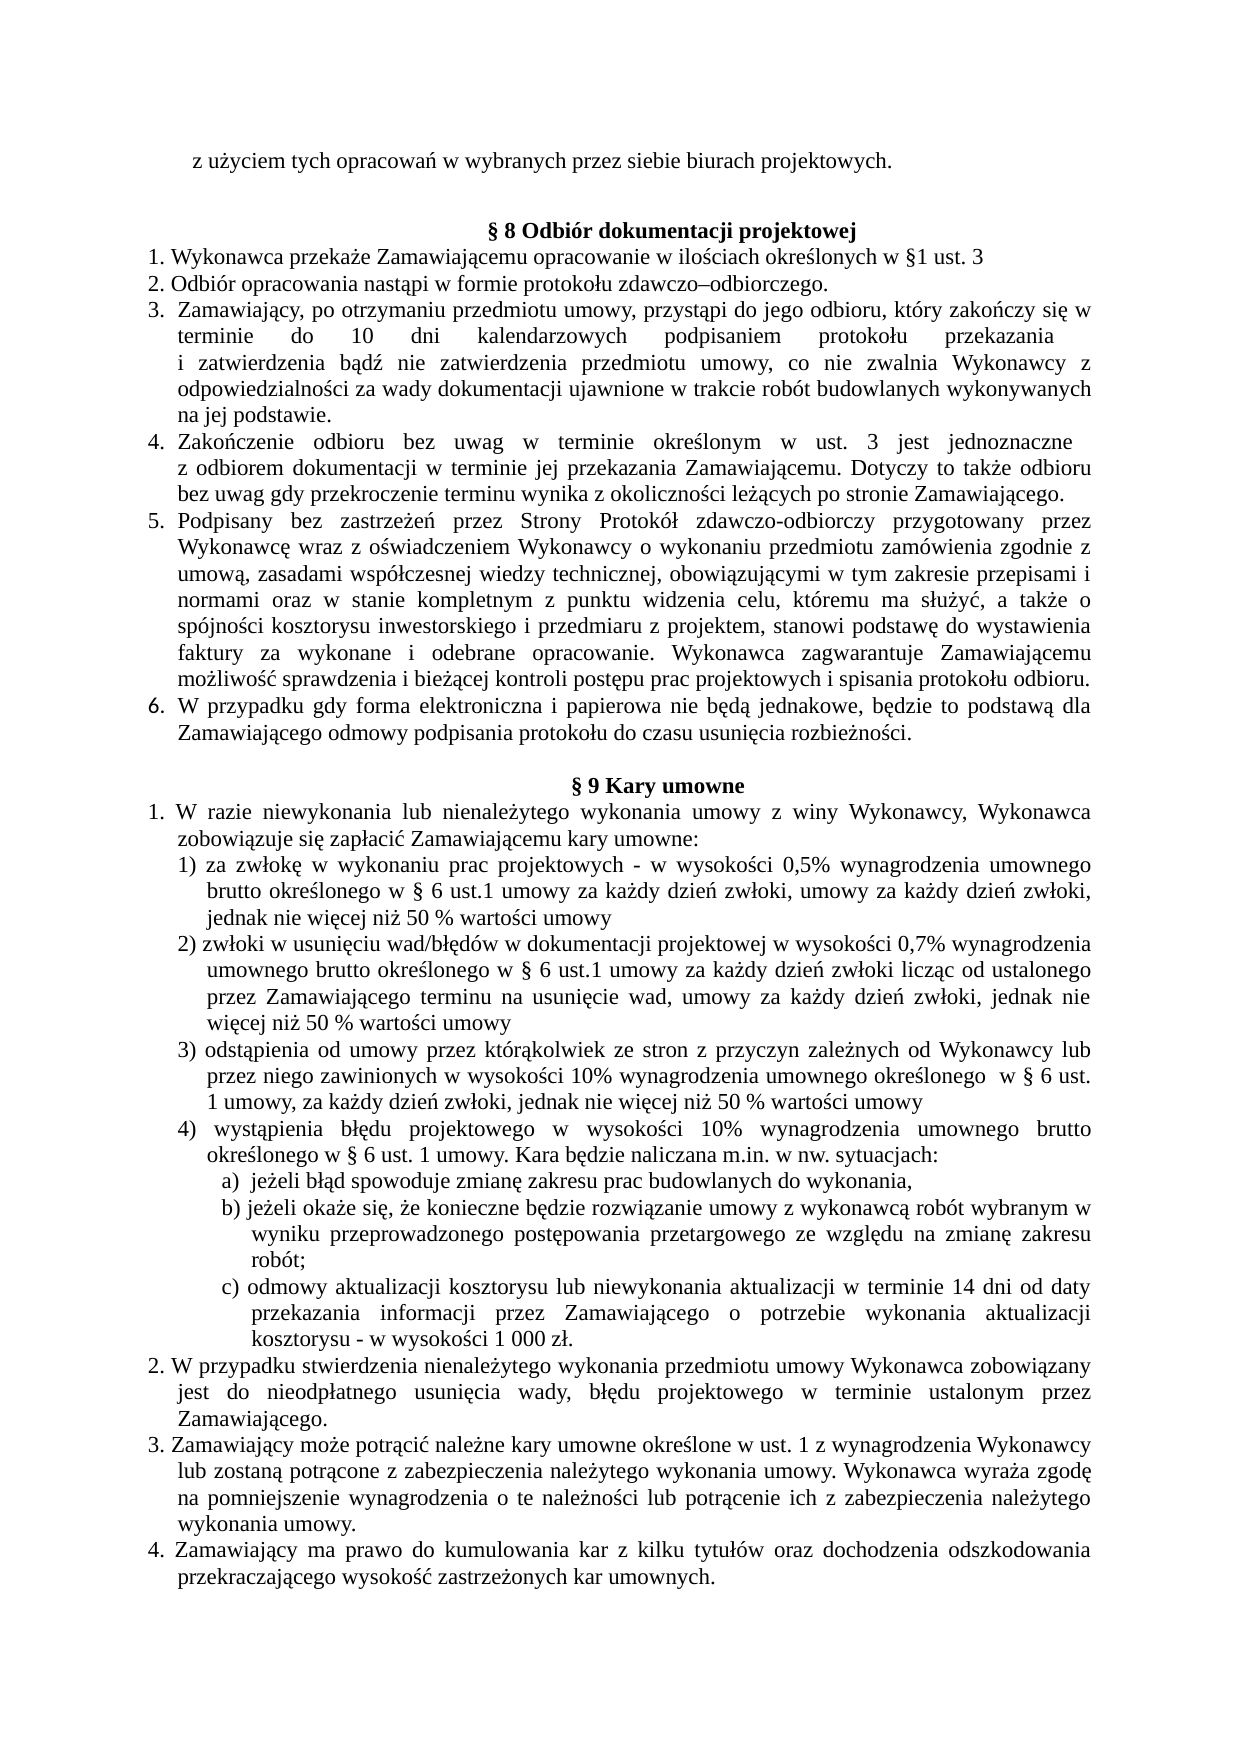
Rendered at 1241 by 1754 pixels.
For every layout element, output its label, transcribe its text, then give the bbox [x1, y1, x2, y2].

list Zamawiający, po otrzymaniu przedmiotu umowy, przystąpi do jego odbioru, który zakończy się w terminie do 10 dni kalendarzowych podpisaniem protokołu przekazania i zatwierdzenia bądź nie zatwierdzenia przedmiotu umowy, co nie zwalnia Wykonawcy z odpowiedzialności za wady dokumentacji ujawnione w trakcie robót budowlanych wykonywanych na jej podstawie. [148, 296, 1093, 428]
text 1) za zwłokę w wykonaniu prac projektowych - w wysokości 0,5% wynagrodzenia umownego brutto określonego w § 6 ust.1 umowy za każdy dzień zwłoki, umowy za każdy dzień zwłoki, jednak nie więcej niż 50 % wartości umowy [177, 851, 1093, 930]
text 3) odstąpienia od umowy przez którąkolwiek ze stron z przyczyn zależnych od Wykonawcy lub przez niego zawinionych w wysokości 10% wynagrodzenia umownego określonego w § 6 ust. 1 umowy, za każdy dzień zwłoki, jednak nie więcej niż 50 % wartości umowy [177, 1036, 1093, 1115]
list Zakończenie odbioru bez uwag w terminie określonym w ust. 3 jest jednoznaczne z odbiorem dokumentacji w terminie jej przekazania Zamawiającemu. Dotyczy to także odbioru bez uwag gdy przekroczenie terminu wynika z okoliczności leżących po stronie Zamawiającego. [148, 428, 1093, 507]
text 4. Zamawiający ma prawo do kumulowania kar z kilku tytułów oraz dochodzenia odszkodowania przekraczającego wysokość zastrzeżonych kar umownych. [148, 1536, 1093, 1589]
list § 9 Kary umowne [223, 772, 1093, 798]
list Podpisany bez zastrzeżeń przez Strony Protokół zdawczo-odbiorczy przygotowany przez Wykonawcę wraz z oświadczeniem Wykonawcy o wykonaniu przedmiotu zamówienia zgodnie z umową, zasadami współczesnej wiedzy technicznej, obowiązującymi w tym zakresie przepisami i normami oraz w stanie kompletnym z punktu widzenia celu, któremu ma służyć, a także o spójności kosztorysu inwestorskiego i przedmiaru z projektem, stanowi podstawę do wystawienia faktury za wykonane i odebrane opracowanie. Wykonawca zagwarantuje Zamawiającemu możliwość sprawdzenia i bieżącej kontroli postępu prac projektowych i spisania protokołu odbioru. [148, 507, 1093, 691]
text b) jeżeli okaże się, że konieczne będzie rozwiązanie umowy z wykonawcą robót wybranym w wyniku przeprowadzonego postępowania przetargowego ze względu na zmianę zakresu robót; [221, 1194, 1093, 1273]
text 4) wystąpienia błędu projektowego w wysokości 10% wynagrodzenia umownego brutto określonego w § 6 ust. 1 umowy. Kara będzie naliczana m.in. w nw. sytuacjach: [177, 1115, 1093, 1167]
text 2) zwłoki w usunięciu wad/błędów w dokumentacji projektowej w wysokości 0,7% wynagrodzenia umownego brutto określonego w § 6 ust.1 umowy za każdy dzień zwłoki licząc od ustalonego przez Zamawiającego terminu na usunięcie wad, umowy za każdy dzień zwłoki, jednak nie więcej niż 50 % wartości umowy [177, 930, 1093, 1036]
text 3. Zamawiający może potrącić należne kary umowne określone w ust. 1 z wynagrodzenia Wykonawcy lub zostaną potrącone z zabezpieczenia należytego wykonania umowy. Wykonawca wyraża zgodę na pomniejszenie wynagrodzenia o te należności lub potrącenie ich z zabezpieczenia należytego wykonania umowy. [148, 1431, 1093, 1536]
text 2. Odbiór opracowania nastąpi w formie protokołu zdawczo–odbiorczego. [148, 270, 1093, 296]
text 2. W przypadku stwierdzenia nienależytego wykonania przedmiotu umowy Wykonawca zobowiązany jest do nieodpłatnego usunięcia wady, błędu projektowego w terminie ustalonym przez Zamawiającego. [148, 1352, 1093, 1431]
list § 8 Odbiór dokumentacji projektowej [251, 217, 1093, 243]
text a) jeżeli błąd spowoduje zmianę zakresu prac budowlanych do wykonania, [221, 1167, 1093, 1194]
list W przypadku gdy forma elektroniczna i papierowa nie będą jednakowe, będzie to podstawą dla Zamawiającego odmowy podpisania protokołu do czasu usunięcia rozbieżności. [148, 691, 1093, 746]
text 1. W razie niewykonania lub nienależytego wykonania umowy z winy Wykonawcy, Wykonawca zobowiązuje się zapłacić Zamawiającemu kary umowne: [148, 798, 1093, 851]
text c) odmowy aktualizacji kosztorysu lub niewykonania aktualizacji w terminie 14 dni od daty przekazania informacji przez Zamawiającego o potrzebie wykonania aktualizacji kosztorysu - w wysokości 1 000 zł. [221, 1273, 1093, 1352]
text 1. Wykonawca przekaże Zamawiającemu opracowanie w ilościach określonych w §1 ust. 3 [148, 243, 1093, 270]
text z użyciem tych opracowań w wybranych przez siebie biurach projektowych. [148, 148, 1093, 174]
